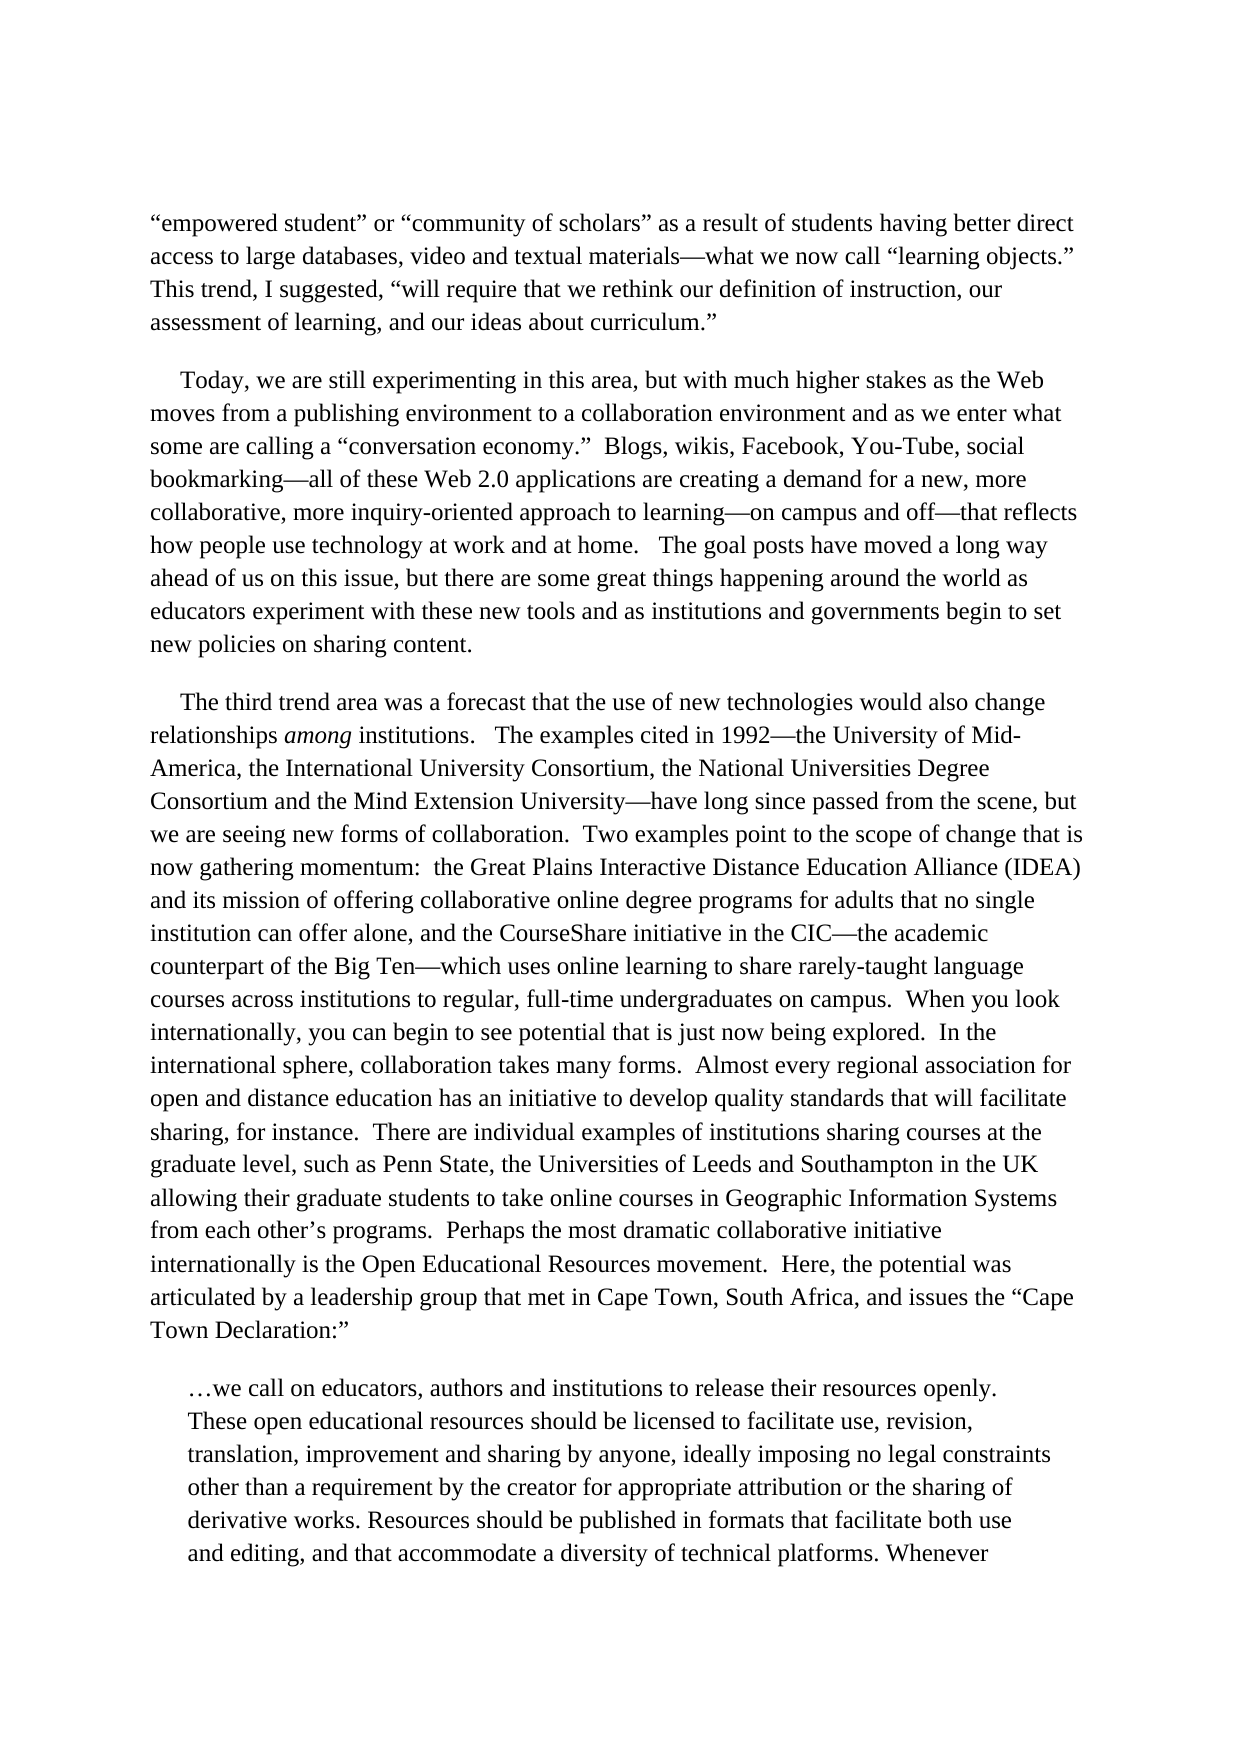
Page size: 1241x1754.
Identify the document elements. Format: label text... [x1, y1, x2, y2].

text “empowered student” or “community of scholars” as a result of students having better direct access to large databases, video and textual materials—what we now call “learning objects.” This trend, I suggested, “will require that we rethink our definition of instruction, our assessment of learning, and our ideas about curriculum.” [150, 208, 1090, 336]
text …we call on educators, authors and institutions to release their resources openly. These open educational resources should be licensed to facilitate use, revision, translation, improvement and sharing by anyone, ideally imposing no legal constraints other than a requirement by the creator for appropriate attribution or the sharing of derivative works. Resources should be published in formats that facilitate both use and editing, and that accommodate a diversity of technical platforms. Whenever [187, 1373, 1053, 1567]
text Today, we are still experimenting in this area, but with much higher stakes as the Web moves from a publishing environment to a collaboration environment and as we enter what some are calling a “conversation economy.” Blogs, wikis, Facebook, You-Tube, social bookmarking—all of these Web 2.0 applications are creating a demand for a new, more collaborative, more inquiry-oriented approach to learning—on campus and off—that reflects how people use technology at work and at home. The goal posts have moved a long way ahead of us on this issue, but there are some great things happening around the world as educators experiment with these new tools and as institutions and governments begin to set new policies on sharing content. [150, 365, 1090, 658]
text The third trend area was a forecast that the use of new technologies would also change relationships among institutions. The examples cited in 1992—the University of Mid-America, the International University Consortium, the National Universities Degree Consortium and the Mind Extension University—have long since passed from the scene, but we are seeing new forms of collaboration. Two examples point to the scope of change that is now gathering momentum: the Great Plains Interactive Distance Education Alliance (IDEA) and its mission of offering collaborative online degree programs for adults that no single institution can offer alone, and the CourseShare initiative in the CIC—the academic counterpart of the Big Ten—which uses online learning to share rarely-taught language courses across institutions to regular, full-time undergraduates on campus. When you look internationally, you can begin to see potential that is just now being explored. In the international sphere, collaboration takes many forms. Almost every regional association for open and distance education has an initiative to develop quality standards that will facilitate sharing, for instance. There are individual examples of institutions sharing courses at the graduate level, such as Penn State, the Universities of Leeds and Southampton in the UK allowing their graduate students to take online courses in Geographic Information Systems from each other’s programs. Perhaps the most dramatic collaborative initiative internationally is the Open Educational Resources movement. Here, the potential was articulated by a leadership group that met in Cape Town, South Africa, and issues the “Cape Town Declaration:” [150, 687, 1090, 1343]
